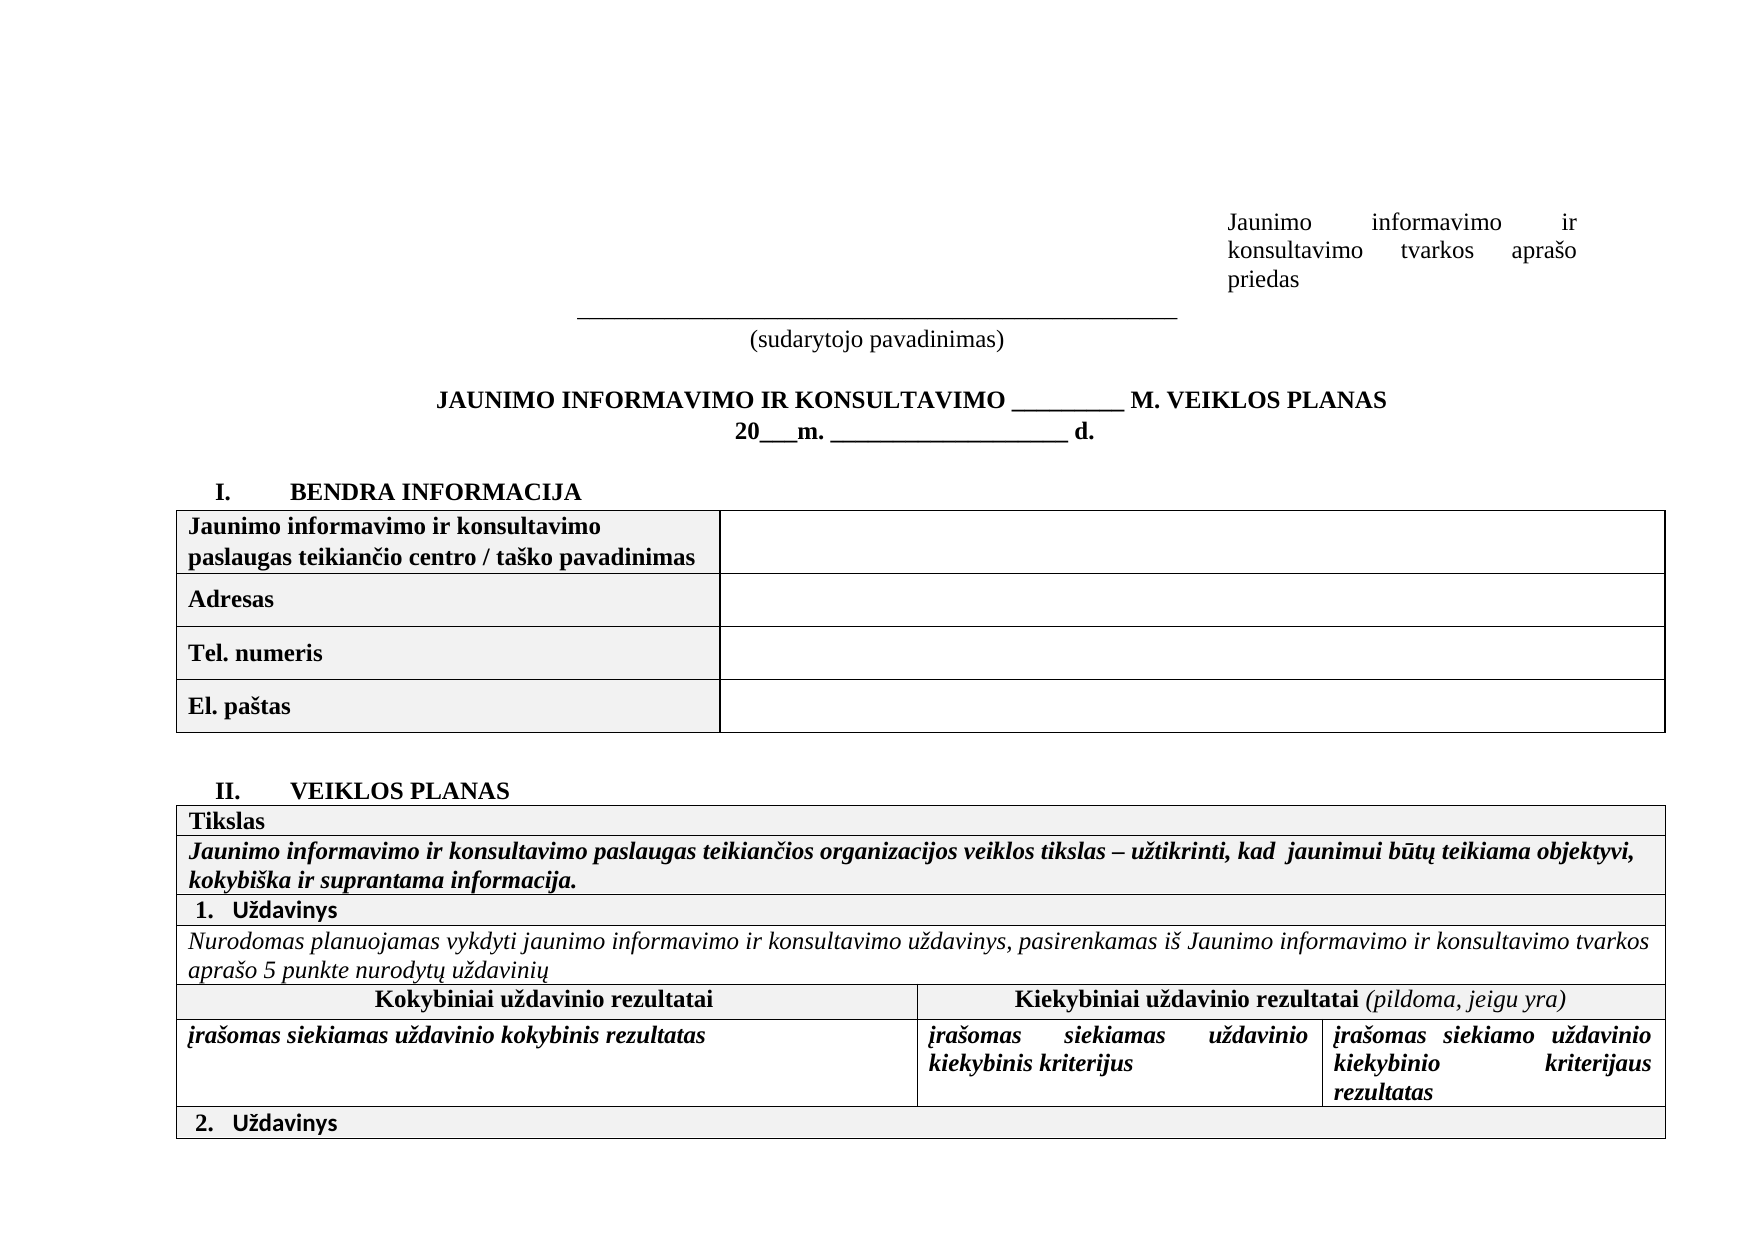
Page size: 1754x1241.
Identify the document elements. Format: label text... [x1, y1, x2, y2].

text Jaunimo informavimo ir konsultavimo tvarkos aprašo priedas [1227, 207, 1577, 293]
table_cell El. paštas [177, 680, 719, 732]
table_header Tikslas [177, 806, 1665, 835]
table_cell [721, 680, 1664, 732]
table_cell [721, 627, 1664, 679]
text (sudarytojo pavadinimas) [177, 324, 1577, 352]
table_cell 2. Uždavinys [177, 1107, 1665, 1137]
table_cell Tel. numeris [177, 627, 719, 679]
table_cell [721, 574, 1664, 626]
table_cell Jaunimo informavimo ir konsultavimo paslaugas teikiančios organizacijos veiklos tikslas – užtikrinti, kad jaunimui būtų teikiama objektyvi, kokybiška ir suprantama informacija. [177, 836, 1665, 893]
text I. BENDRA INFORMACIJA [215, 477, 1577, 506]
table_cell įrašomas siekiamas uždavinio kiekybinis kriterijus [918, 1020, 1322, 1106]
table_cell įrašomas siekiamas uždavinio kokybinis rezultatas [177, 1020, 917, 1106]
table_cell Kokybiniai uždavinio rezultatai [177, 985, 917, 1019]
table_cell Adresas [177, 574, 719, 626]
table_cell Kiekybiniai uždavinio rezultatai (pildoma, jeigu yra) [918, 985, 1665, 1019]
table_header [721, 511, 1664, 573]
table_cell Nurodomas planuojamas vykdyti jaunimo informavimo ir konsultavimo uždavinys, pasirenkamas iš Jaunimo informavimo ir konsultavimo tvarkos aprašo 5 punkte nurodytų uždavinių [177, 926, 1665, 983]
text II. VEIKLOS PLANAS [215, 776, 1577, 805]
text ________________________________________________ [177, 293, 1577, 322]
table_cell 1. Uždavinys [177, 895, 1665, 925]
table_cell įrašomas siekiamo uždavinio kiekybinio kriterijaus rezultatas [1323, 1020, 1665, 1106]
text 20___m. ___________________ d. [252, 416, 1577, 444]
text JAUNIMO INFORMAVIMO IR KONSULTAVIMO _________ M. VEIKLOS PLANAS [252, 385, 1577, 414]
table_header Jaunimo informavimo ir konsultavimo paslaugas teikiančio centro / taško pavadinimas [177, 511, 719, 573]
